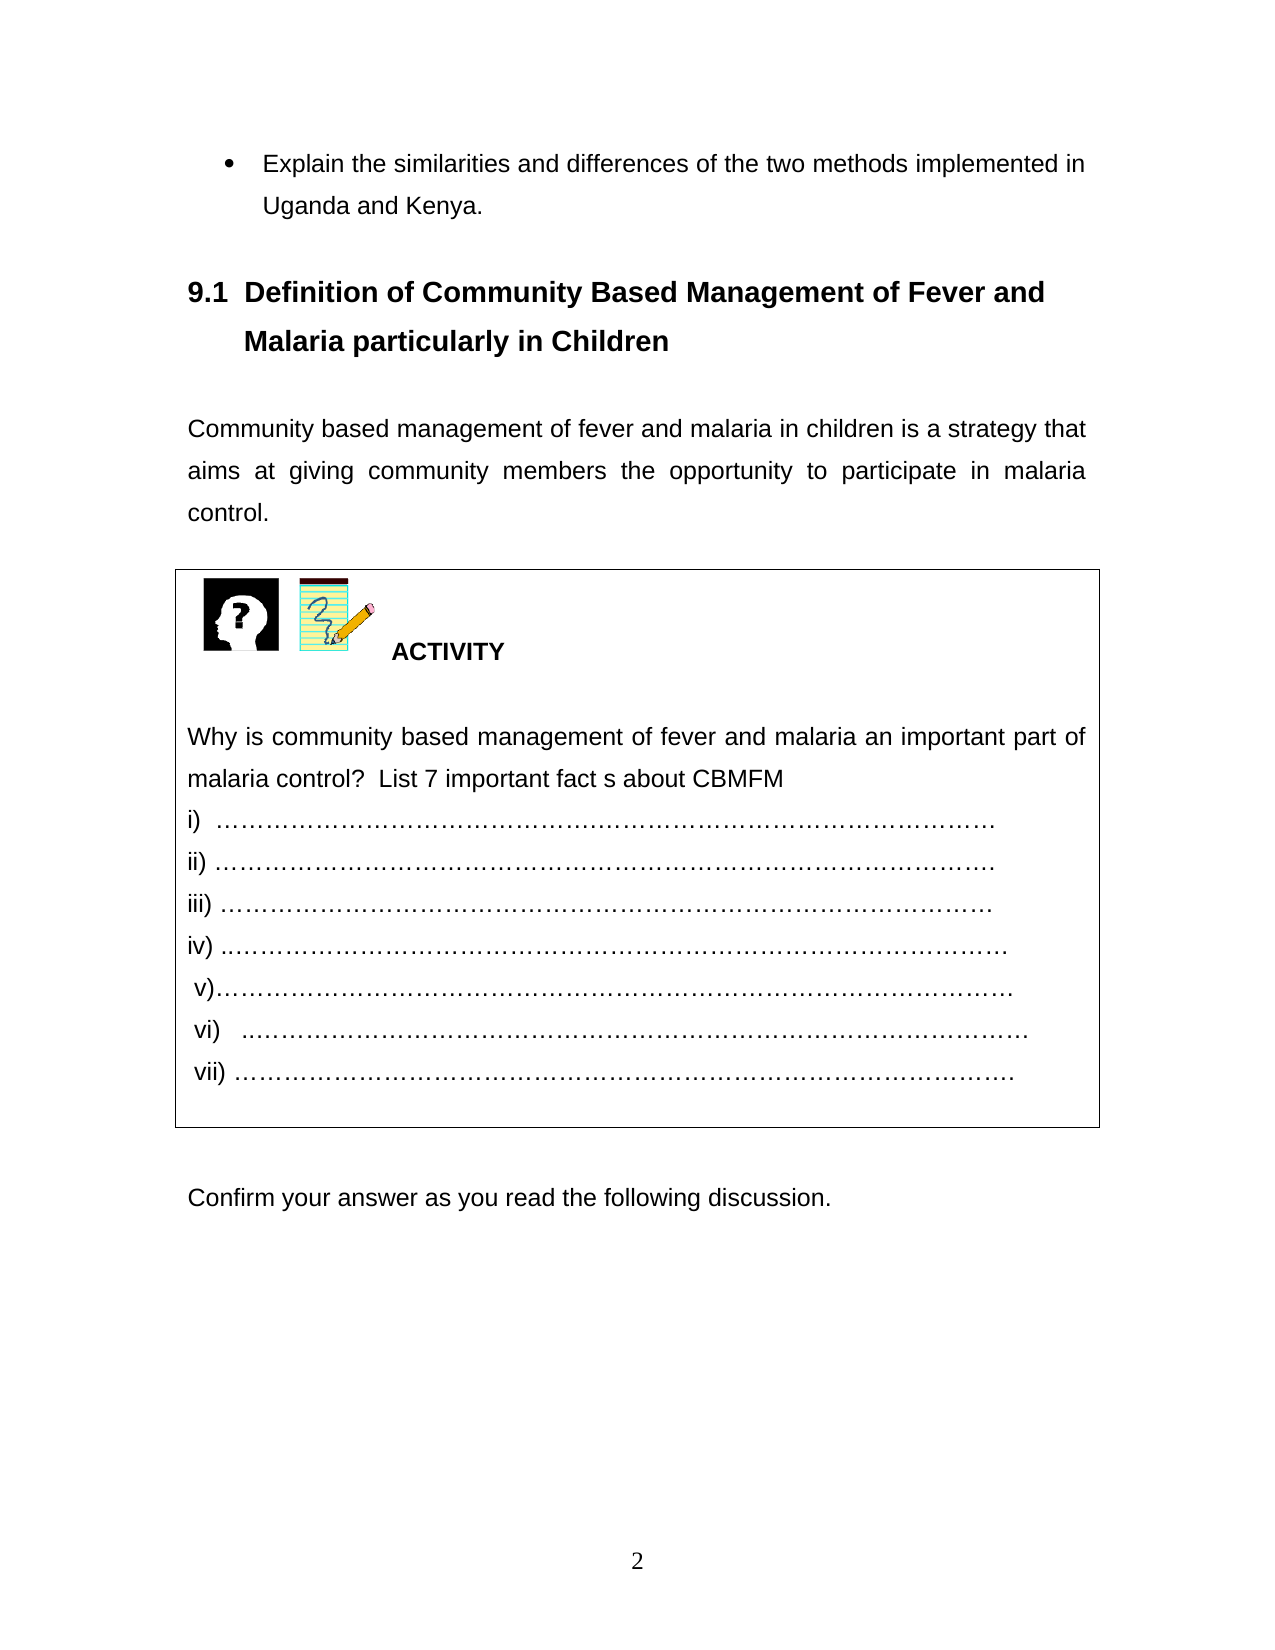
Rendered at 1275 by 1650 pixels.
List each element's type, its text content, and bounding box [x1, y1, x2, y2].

subtitle 9.1 Definition of Community Based Management of Fever and Malaria particularly in Children [187, 276, 1087, 357]
table_header ACTIVITY Why is community based management of fever and malaria an important part of malaria control? List 7 important fact s about CBMFM i) ……………………………………….………………………………………… ii) …………………………………………………………………………………. iii) ………………………………………………………………………………… iv) ..………………………………………………………………………………… v)…………………………………………………………………………………… vi) ..………………………………………………………………………………… vii) …………………………………………………………………………………. [176, 570, 1099, 1127]
picture [203, 578, 375, 651]
text Community based management of fever and malaria in children is a strategy that aims at giving community members the opportunity to participate in malaria control. [187, 415, 1087, 527]
text Confirm your answer as you read the following discussion. [187, 1184, 1087, 1212]
list Explain the similarities and differences of the two methods implemented in Uganda and Kenya. [225, 150, 1087, 220]
